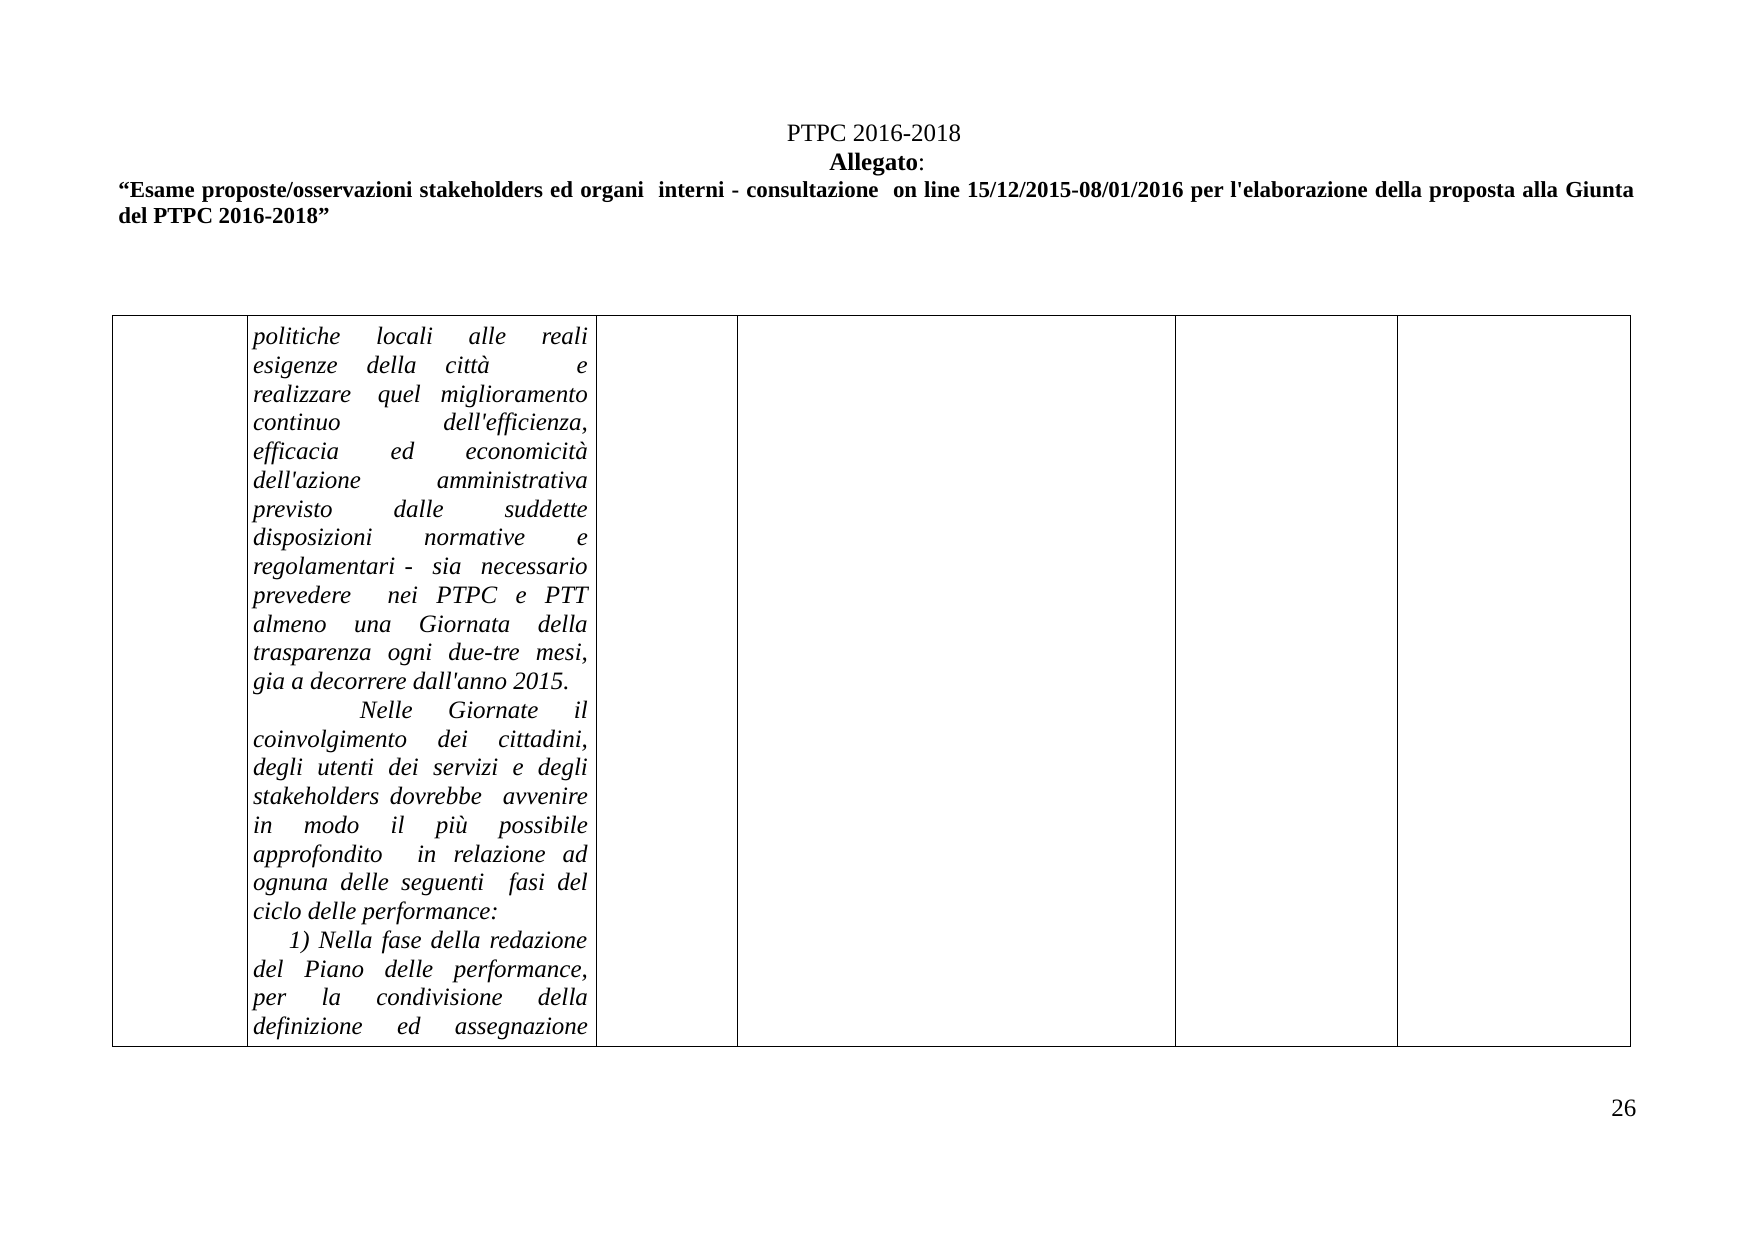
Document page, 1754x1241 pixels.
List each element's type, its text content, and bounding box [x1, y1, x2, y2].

table_cell [113, 316, 247, 1046]
table_cell [1398, 316, 1630, 1046]
table_cell [738, 316, 1175, 1046]
table_cell [597, 316, 737, 1046]
table_cell [1176, 316, 1397, 1046]
table_cell politiche locali alle reali esigenze della città e realizzare quel miglioramento continuo dell'efficienza, efficacia ed economicità dell'azione amministrativa previsto dalle suddette disposizioni normative e regolamentari - sia necessario prevedere nei PTPC e PTT almeno una Giornata della trasparenza ogni due-tre mesi, gia a decorrere dall'anno 2015. Nelle Giornate il coinvolgimento dei cittadini, degli utenti dei servizi e degli stakeholders dovrebbe avvenire in modo il più possibile approfondito in relazione ad ognuna delle seguenti fasi del ciclo delle performance: 1) Nella fase della redazione del Piano delle performance, per la condivisione della definizione ed assegnazione [248, 316, 596, 1046]
